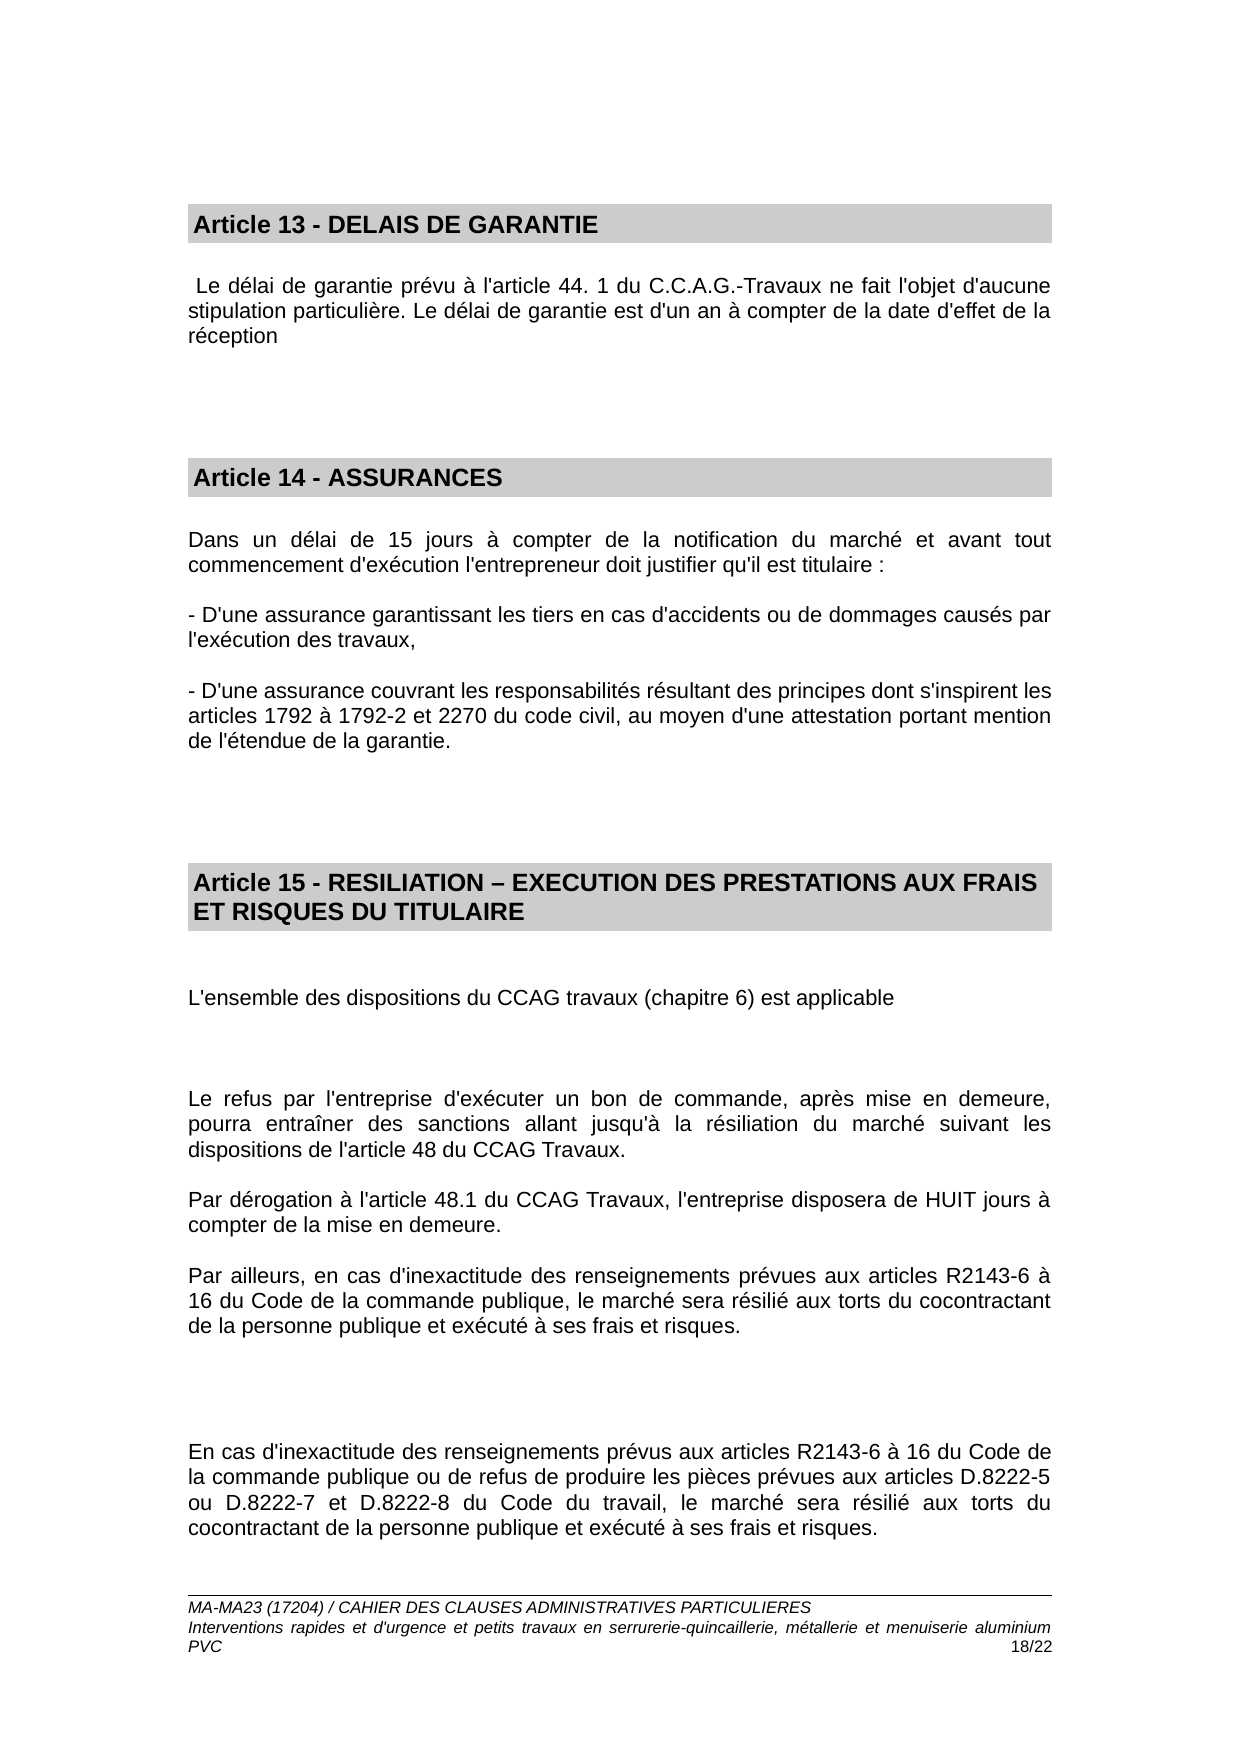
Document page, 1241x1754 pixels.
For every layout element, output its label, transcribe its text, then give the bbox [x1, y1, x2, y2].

text - D'une assurance garantissant les tiers en cas d'accidents ou de dommages causés par l'exécution des travaux, [188, 602, 1052, 653]
text En cas d'inexactitude des renseignements prévus aux articles R2143-6 à 16 du Code de la commande publique ou de refus de produire les pièces prévues aux articles D.8222-5 ou D.8222-7 et D.8222-8 du Code du travail, le marché sera résilié aux torts du cocontractant de la personne publique et exécuté à ses frais et risques. [188, 1439, 1052, 1540]
text Dans un délai de 15 jours à compter de la notification du marché et avant tout commencement d'exécution l'entrepreneur doit justifier qu'il est titulaire : [188, 527, 1052, 577]
text Le refus par l'entreprise d'exécuter un bon de commande, après mise en demeure, pourra entraîner des sanctions allant jusqu'à la résiliation du marché suivant les dispositions de l'article 48 du CCAG Travaux. [188, 1086, 1052, 1162]
text Le délai de garantie prévu à l'article 44. 1 du C.C.A.G.-Travaux ne fait l'objet d'aucune stipulation particulière. Le délai de garantie est d'un an à compter de la date d'effet de la réception [188, 273, 1052, 349]
text Par ailleurs, en cas d'inexactitude des renseignements prévues aux articles R2143-6 à 16 du Code de la commande publique, le marché sera résilié aux torts du cocontractant de la personne publique et exécuté à ses frais et risques. [188, 1263, 1052, 1338]
text - D'une assurance couvrant les responsabilités résultant des principes dont s'inspirent les articles 1792 à 1792-2 et 2270 du code civil, au moyen d'une attestation portant mention de l'étendue de la garantie. [188, 678, 1052, 753]
subtitle RESILIATION – EXECUTION DES PRESTATIONS AUX FRAIS ET RISQUES DU TITULAIRE [190, 865, 1050, 928]
text Par dérogation à l'article 48.1 du CCAG Travaux, l'entreprise disposera de HUIT jours à compter de la mise en demeure. [188, 1187, 1052, 1237]
subtitle ASSURANCES [190, 460, 1050, 495]
subtitle DELAIS DE GARANTIE [190, 207, 1050, 241]
text L'ensemble des dispositions du CCAG travaux (chapitre 6) est applicable [188, 985, 1052, 1011]
